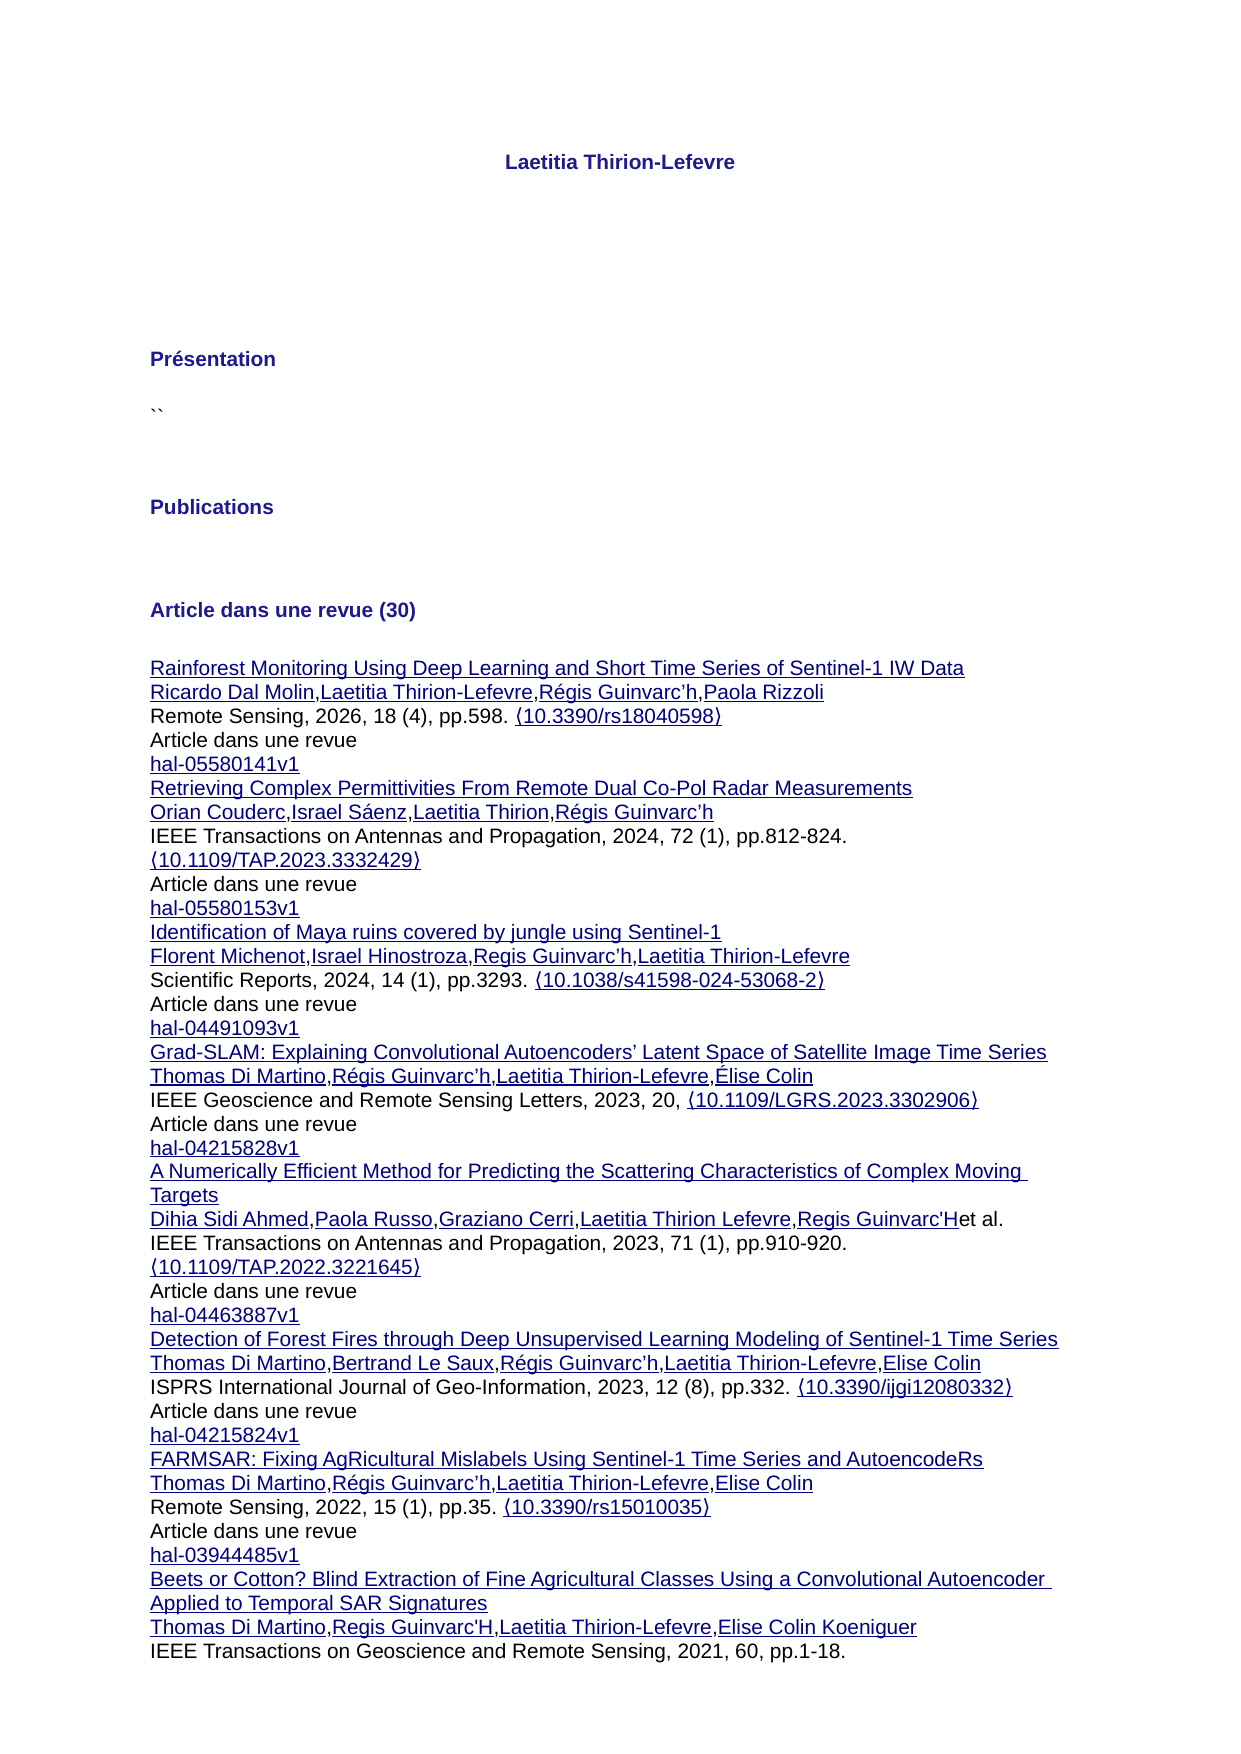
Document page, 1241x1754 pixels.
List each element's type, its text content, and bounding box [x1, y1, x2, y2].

subtitle Laetitia Thirion-Lefevre [150, 150, 1090, 174]
table_header Rainforest Monitoring Using Deep Learning and Short Time Series of Sentinel-1 IW Data Ricardo Dal Molin,Laetitia Thirion-Lefevre,Régis Guinvarc’h,Paola Rizzoli Remote Sensing, 2026, 18 (4), pp.598. ⟨10.3390/rs18040598⟩ Article dans une revue hal-05580141v1 [150, 656, 1090, 776]
text `` [150, 405, 1090, 429]
table_cell Grad-SLAM: Explaining Convolutional Autoencoders’ Latent Space of Satellite Image Time Series Thomas Di Martino,Régis Guinvarc’h,Laetitia Thirion-Lefevre,Élise Colin IEEE Geoscience and Remote Sensing Letters, 2023, 20, ⟨10.1109/LGRS.2023.3302906⟩ Article dans une revue hal-04215828v1 [150, 1040, 1090, 1159]
subtitle Présentation [150, 347, 1090, 371]
table_cell FARMSAR: Fixing AgRicultural Mislabels Using Sentinel-1 Time Series and AutoencodeRs Thomas Di Martino,Régis Guinvarc’h,Laetitia Thirion-Lefevre,Elise Colin Remote Sensing, 2022, 15 (1), pp.35. ⟨10.3390/rs15010035⟩ Article dans une revue hal-03944485v1 [150, 1447, 1090, 1567]
subtitle Article dans une revue (30) [150, 598, 1090, 622]
table_cell Beets or Cotton? Blind Extraction of Fine Agricultural Classes Using a Convolutional Autoencoder Applied to Temporal SAR Signatures Thomas Di Martino,Regis Guinvarc'H,Laetitia Thirion-Lefevre,Elise Colin Koeniguer IEEE Transactions on Geoscience and Remote Sensing, 2021, 60, pp.1-18. [150, 1567, 1090, 1662]
subtitle Publications [150, 495, 1090, 519]
table_cell Identification of Maya ruins covered by jungle using Sentinel-1 Florent Michenot,Israel Hinostroza,Regis Guinvarc’h,Laetitia Thirion-Lefevre Scientific Reports, 2024, 14 (1), pp.3293. ⟨10.1038/s41598-024-53068-2⟩ Article dans une revue hal-04491093v1 [150, 920, 1090, 1039]
table_cell A Numerically Efficient Method for Predicting the Scattering Characteristics of Complex Moving Targets Dihia Sidi Ahmed,Paola Russo,Graziano Cerri,Laetitia Thirion Lefevre,Regis Guinvarc'Het al. IEEE Transactions on Antennas and Propagation, 2023, 71 (1), pp.910-920. ⟨10.1109/TAP.2022.3221645⟩ Article dans une revue hal-04463887v1 [150, 1159, 1090, 1327]
table_cell Detection of Forest Fires through Deep Unsupervised Learning Modeling of Sentinel-1 Time Series Thomas Di Martino,Bertrand Le Saux,Régis Guinvarc’h,Laetitia Thirion-Lefevre,Elise Colin ISPRS International Journal of Geo-Information, 2023, 12 (8), pp.332. ⟨10.3390/ijgi12080332⟩ Article dans une revue hal-04215824v1 [150, 1327, 1090, 1447]
table_cell Retrieving Complex Permittivities From Remote Dual Co-Pol Radar Measurements Orian Couderc,Israel Sáenz,Laetitia Thirion,Régis Guinvarc’h IEEE Transactions on Antennas and Propagation, 2024, 72 (1), pp.812-824. ⟨10.1109/TAP.2023.3332429⟩ Article dans une revue hal-05580153v1 [150, 776, 1090, 920]
